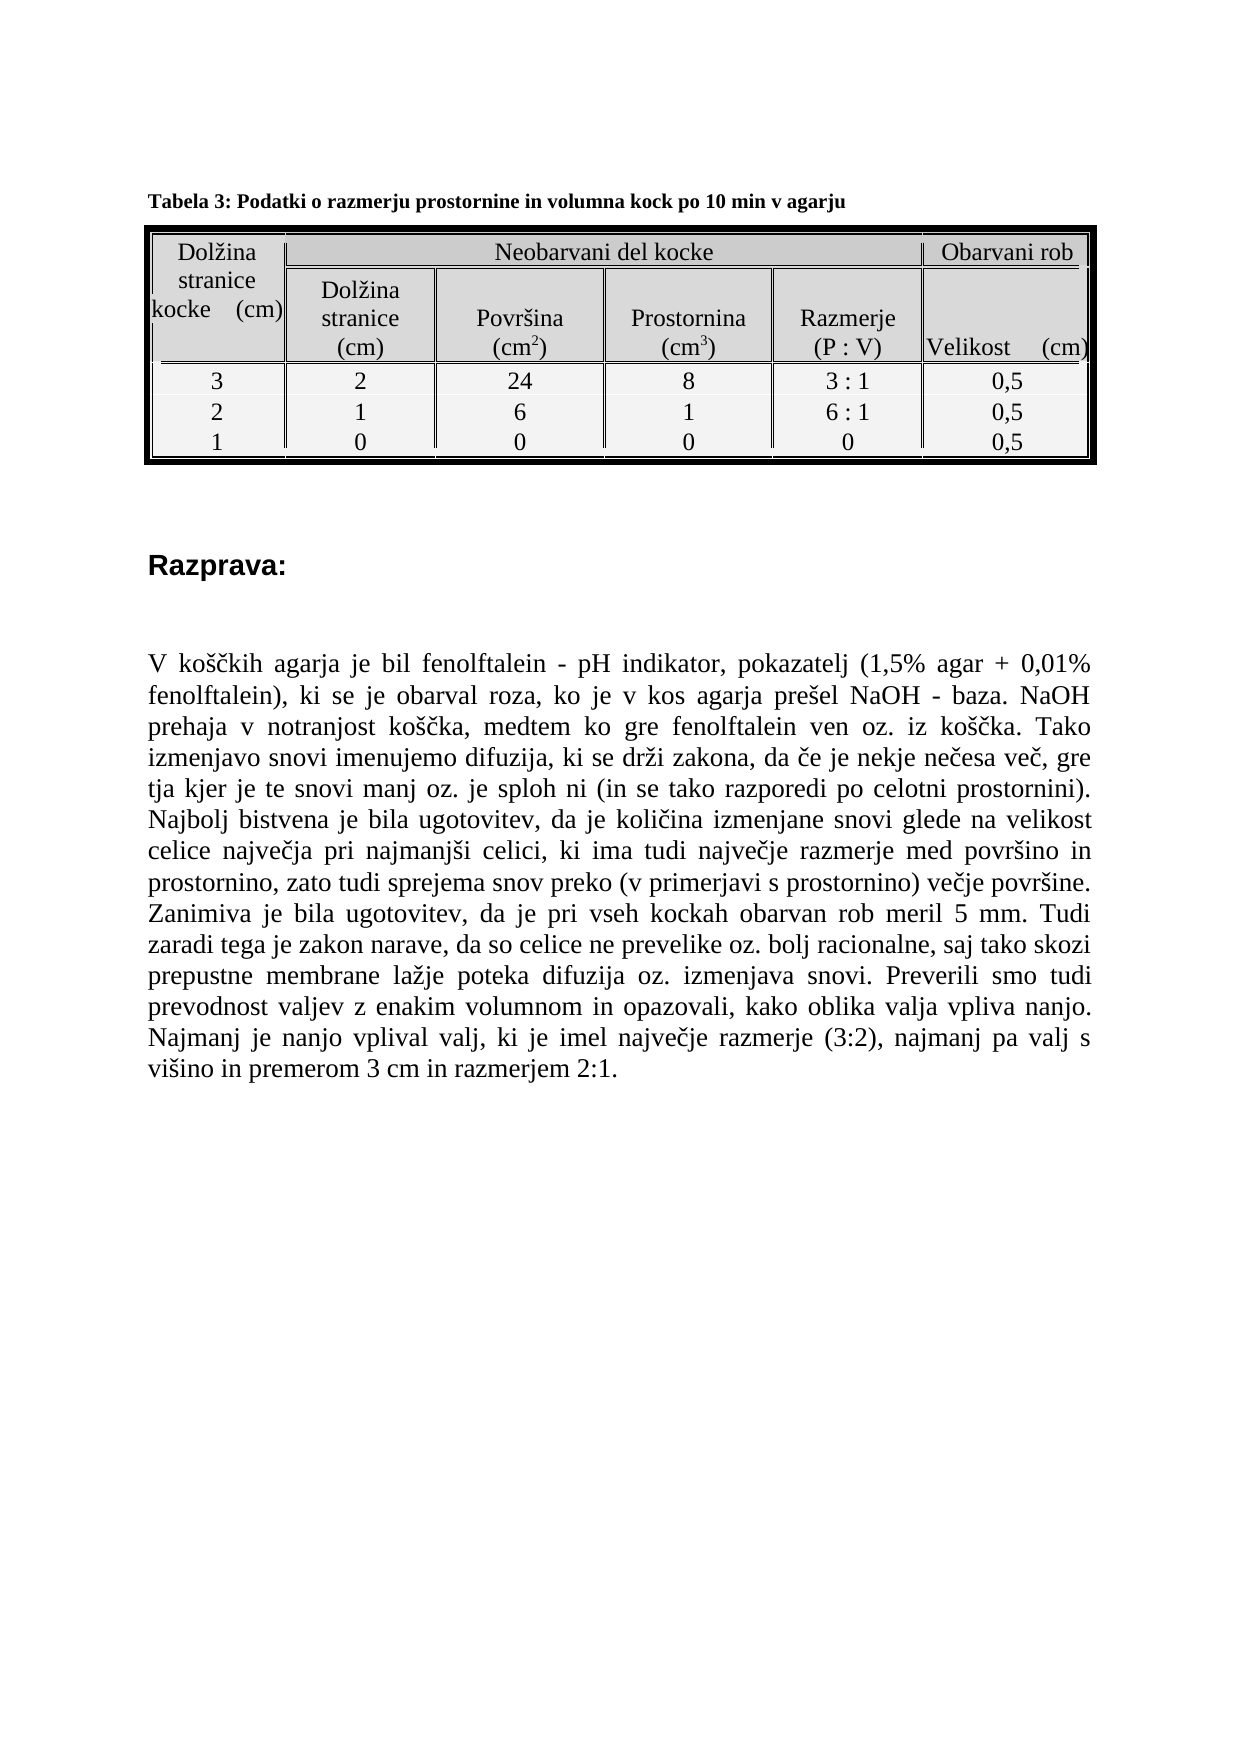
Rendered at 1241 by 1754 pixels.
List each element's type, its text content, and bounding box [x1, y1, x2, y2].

table_header Dolžina stranice kocke (cm) [153, 235, 285, 361]
text V koščkih agarja je bil fenolftalein - pH indikator, pokazatelj (1,5% agar + 0,01% fenolftalein), ki se je obarval roza, ko je v kos agarja prešel NaOH - baza. NaOH prehaja v notranjost koščka, medtem ko gre fenolftalein ven oz. iz koščka. Tako izmenjavo snovi imenujemo difuzija, ki se drži zakona, da če je nekje nečesa več, gre tja kjer je te snovi manj oz. je sploh ni (in se tako razporedi po celotni prostornini). Najbolj bistvena je bila ugotovitev, da je količina izmenjane snovi glede na velikost celice največja pri najmanjši celici, ki ima tudi največje razmerje med površino in prostornino, zato tudi sprejema snov preko (v primerjavi s prostornino) večje površine. Zanimiva je bila ugotovitev, da je pri vseh kockah obarvan rob meril 5 mm. Tudi zaradi tega je zakon narave, da so celice ne prevelike oz. bolj racionalne, saj tako skozi prepustne membrane lažje poteka difuzija oz. izmenjava snovi. Preverili smo tudi prevodnost valjev z enakim volumnom in opazovali, kako oblika valja vpliva nanjo. Najmanj je nanjo vplival valj, ki je imel največje razmerje (3:2), najmanj pa valj s višino in premerom 3 cm in razmerjem 2:1. [148, 648, 1093, 1084]
table_cell 24 [437, 364, 603, 394]
table_cell Prostornina (cm3) [606, 269, 771, 361]
table_cell 1 [287, 395, 434, 425]
table_cell Velikost (cm) [923, 265, 1090, 361]
table_cell 1 [153, 425, 285, 456]
table_header Neobarvani del kocke [285, 232, 923, 265]
table_cell 8 [606, 364, 771, 394]
table_cell 0,5 [924, 395, 1087, 425]
table_cell 3 [150, 361, 285, 394]
table_cell 6 [437, 395, 603, 425]
table_cell Razmerje (P : V) [774, 269, 921, 361]
table_cell 3 : 1 [774, 364, 921, 394]
text Tabela 3: Podatki o razmerju prostornine in volumna kock po 10 min v agarju [148, 189, 1093, 213]
table_cell 2 [153, 395, 284, 425]
table_cell Dolžina stranice (cm) [287, 269, 434, 361]
table_cell 6 : 1 [774, 395, 921, 425]
subtitle Razprava: [148, 548, 1093, 581]
table_cell 1 [606, 395, 771, 425]
table_cell 0,5 [923, 361, 1090, 394]
table_cell 0 [773, 425, 923, 456]
table_cell 0,5 [923, 425, 1087, 456]
table_cell 2 [287, 364, 434, 394]
table_cell Površina (cm2) [437, 269, 603, 361]
table_cell 0 [435, 425, 604, 456]
table_header Obarvani rob [923, 235, 1087, 265]
table_cell 0 [285, 425, 435, 456]
table_cell 0 [604, 425, 773, 456]
